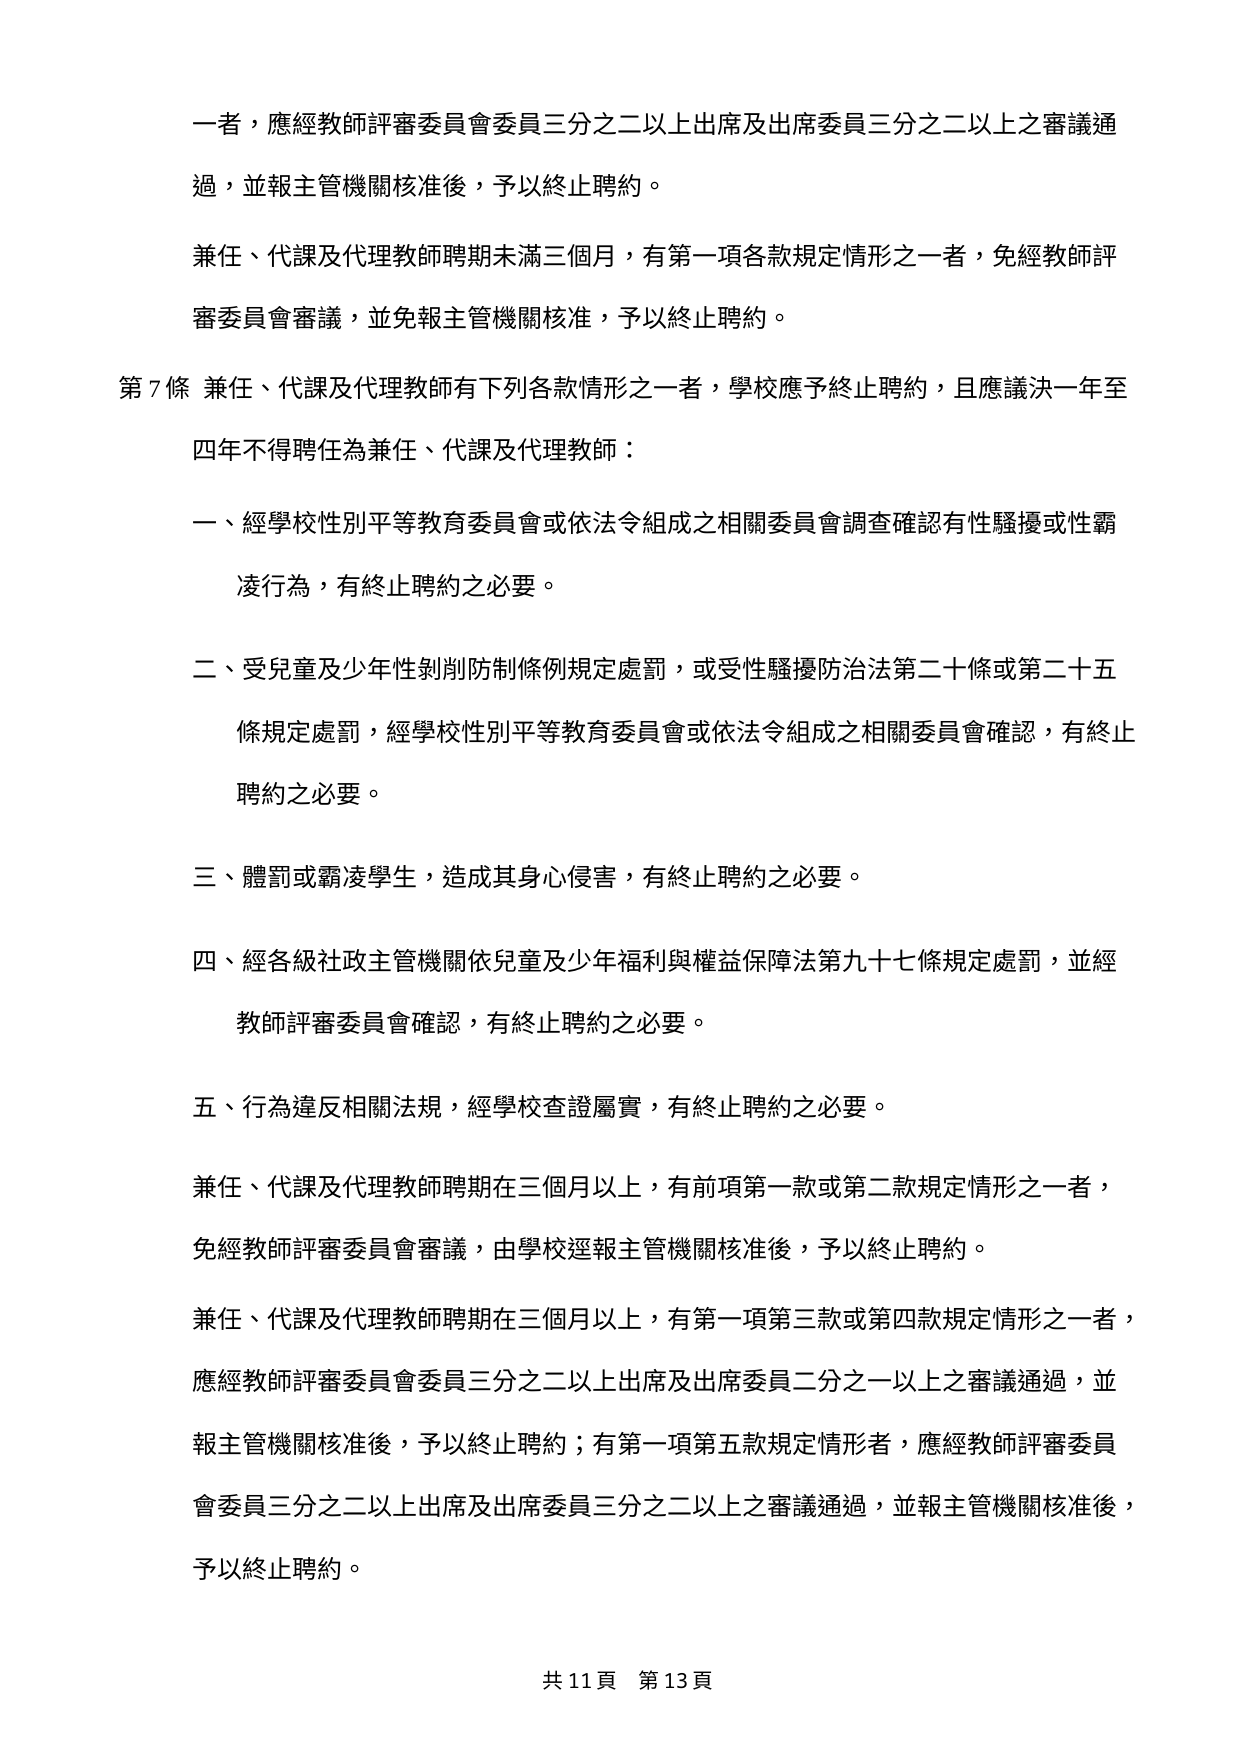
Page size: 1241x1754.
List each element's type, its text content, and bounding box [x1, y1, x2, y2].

text 兼任、代課及代理教師聘期在三個月以上，有第一項第三款或第四款規定情形之一者，應經教師評審委員會委員三分之二以上出席及出席委員二分之一以上之審議通過，並報主管機關核准後，予以終止聘約；有第一項第五款規定情形者，應經教師評審委員會委員三分之二以上出席及出席委員三分之二以上之審議通過，並報主管機關核准後，予以終止聘約。 [192, 1276, 1137, 1588]
text 兼任、代課及代理教師聘期未滿三個月，有第一項各款規定情形之一者，免經教師評審委員會審議，並免報主管機關核准，予以終止聘約。 [192, 213, 1137, 338]
text 兼任、代課及代理教師聘期在三個月以上，有前項第一款或第二款規定情形之一者，免經教師評審委員會審議，由學校逕報主管機關核准後，予以終止聘約。 [192, 1143, 1137, 1268]
text 一、經學校性別平等教育委員會或依法令組成之相關委員會調查確認有性騷擾或性霸凌行為，有終止聘約之必要。 [192, 480, 1137, 605]
text 第7條 兼任、代課及代理教師有下列各款情形之一者，學校應予終止聘約，且應議決一年至四年不得聘任為兼任、代課及代理教師： [118, 345, 1137, 470]
text 二、受兒童及少年性剝削防制條例規定處罰，或受性騷擾防治法第二十條或第二十五條規定處罰，經學校性別平等教育委員會或依法令組成之相關委員會確認，有終止聘約之必要。 [192, 626, 1137, 813]
text 五、行為違反相關法規，經學校查證屬實，有終止聘約之必要。 [192, 1063, 1137, 1126]
text 三、體罰或霸凌學生，造成其身心侵害，有終止聘約之必要。 [192, 834, 1137, 897]
text 四、經各級社政主管機關依兒童及少年福利與權益保障法第九十七條規定處罰，並經教師評審委員會確認，有終止聘約之必要。 [192, 918, 1137, 1043]
text 兼任、代課及代理教師聘期在三個月以上，有第一項第七款或第十款規定情形之一者，應經教師評審委員會委員三分之二以上出席及出席委員二分之一以上之審議通過，並報主管機關核准後，予以終止聘約；有第一項第八款、第九款或第十一款規定情形之一者，應經教師評審委員會委員三分之二以上出席及出席委員三分之二以上之審議通過，並報主管機關核准後，予以終止聘約。 [192, 81, 1137, 206]
